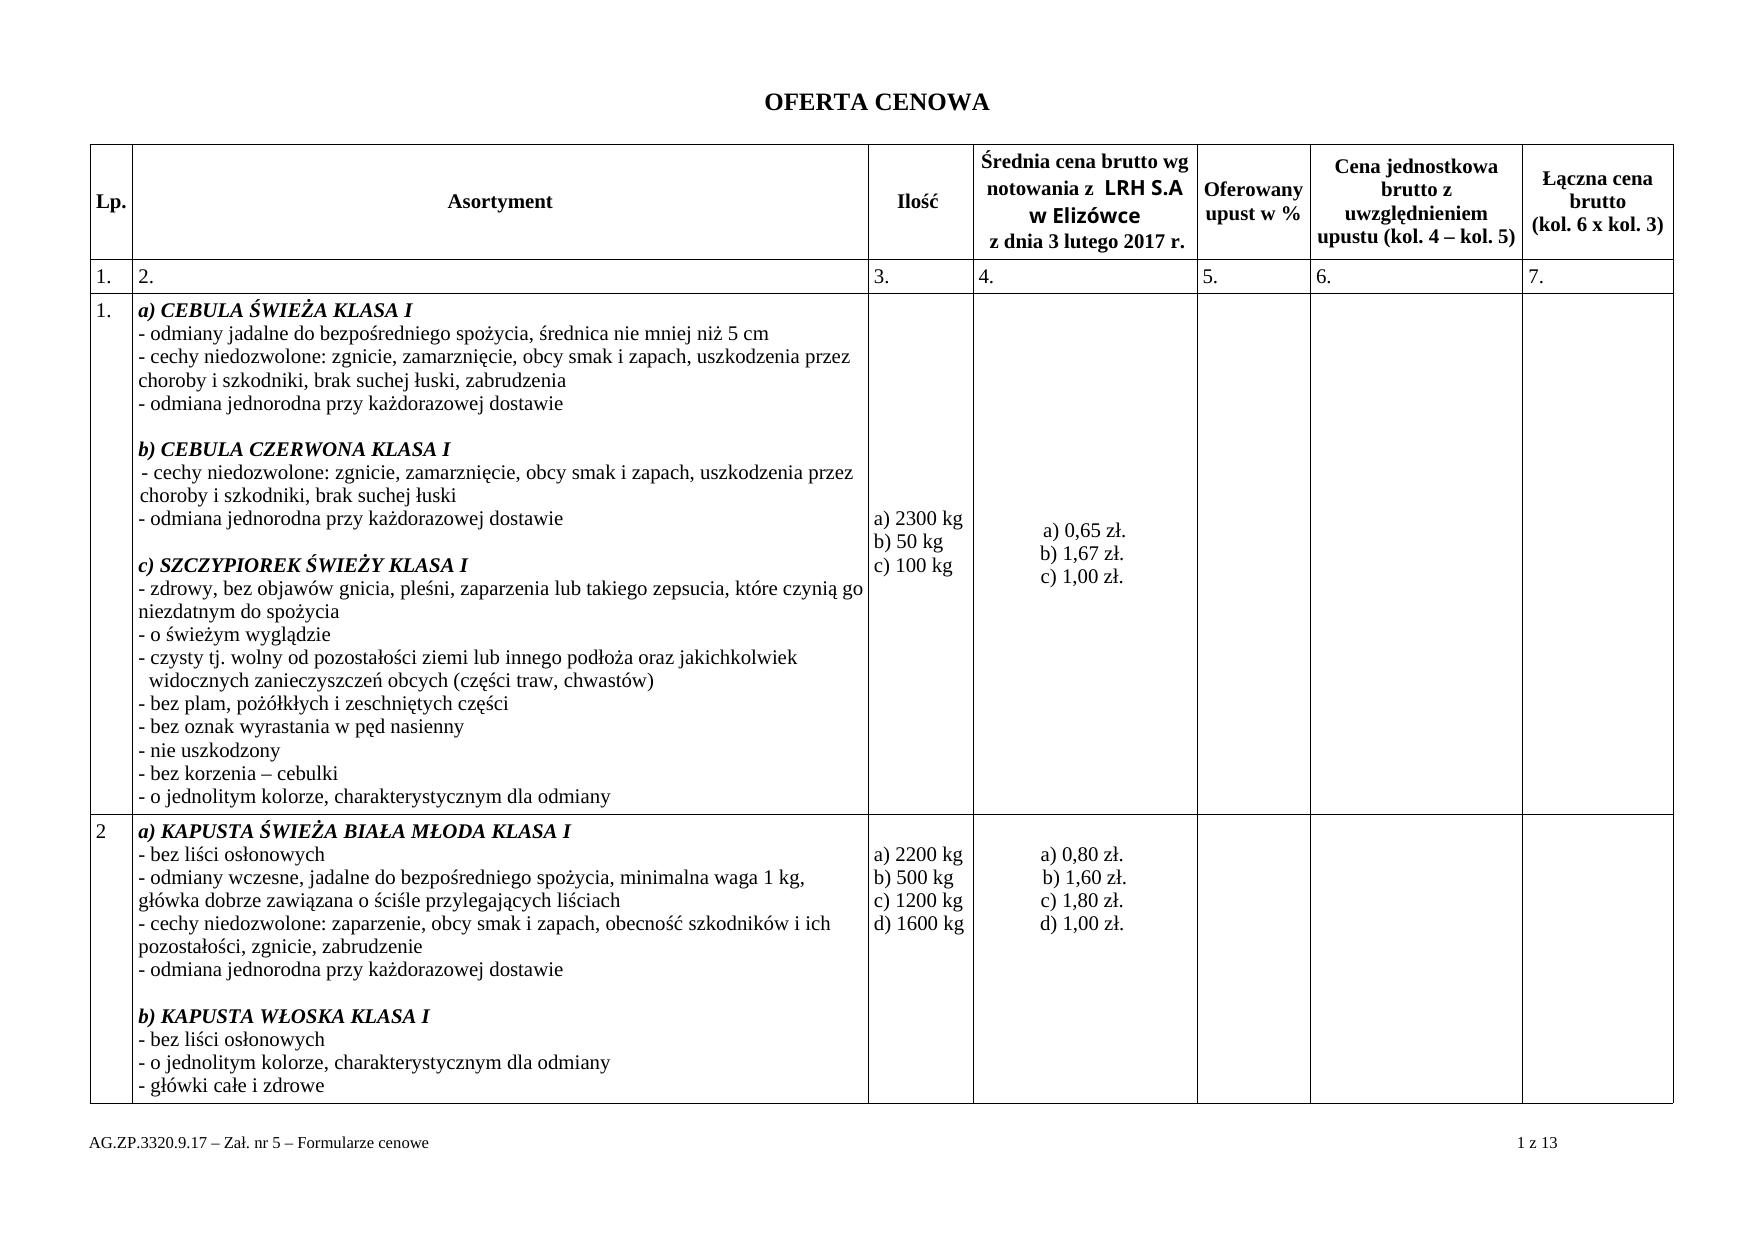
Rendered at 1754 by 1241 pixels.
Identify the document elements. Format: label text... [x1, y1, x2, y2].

table_cell 7. [1523, 260, 1673, 293]
table_cell 3. [869, 260, 973, 293]
table_cell 4. [974, 260, 1197, 293]
table_header Średnia cena brutto wg notowania z LRH S.A w Elizówce z dnia 3 lutego 2017 r. [974, 145, 1197, 259]
table_header Cena jednostkowa brutto z uwzględnieniem upustu (kol. 4 – kol. 5) [1311, 145, 1522, 259]
table_cell a) CEBULA ŚWIEŻA KLASA I - odmiany jadalne do bezpośredniego spożycia, średnica nie mniej niż 5 cm - cechy niedozwolone: zgnicie, zamarznięcie, obcy smak i zapach, uszkodzenia przez choroby i szkodniki, brak suchej łuski, zabrudzenia - odmiana jednorodna przy każdorazowej dostawie b) CEBULA CZERWONA KLASA I - cechy niedozwolone: zgnicie, zamarznięcie, obcy smak i zapach, uszkodzenia przez choroby i szkodniki, brak suchej łuski - odmiana jednorodna przy każdorazowej dostawie c) SZCZYPIOREK ŚWIEŻY KLASA I - zdrowy, bez objawów gnicia, pleśni, zaparzenia lub takiego zepsucia, które czynią go niezdatnym do spożycia - o świeżym wyglądzie - czysty tj. wolny od pozostałości ziemi lub innego podłoża oraz jakichkolwiek widocznych zanieczyszczeń obcych (części traw, chwastów) - bez plam, pożółkłych i zeschniętych części - bez oznak wyrastania w pęd nasienny - nie uszkodzony - bez korzenia – cebulki - o jednolitym kolorze, charakterystycznym dla odmiany [133, 294, 868, 814]
table_cell 1. [91, 260, 132, 293]
table_cell a) 0,65 zł. b) 1,67 zł. c) 1,00 zł. [974, 294, 1197, 814]
table_header Oferowany upust w % [1198, 145, 1310, 259]
table_cell 6. [1311, 260, 1522, 293]
table_cell [1523, 294, 1673, 814]
table_header Asortyment [133, 145, 868, 259]
table_header Lp. [91, 145, 132, 259]
table_cell 2 [91, 815, 132, 1103]
table_cell 5. [1198, 260, 1310, 293]
table_header Łączna cena brutto (kol. 6 x kol. 3) [1523, 145, 1673, 259]
table_cell [1198, 294, 1310, 814]
table_header Ilość [869, 145, 973, 259]
table_cell [1523, 815, 1673, 1103]
text OFERTA CENOWA [88, 88, 1665, 116]
table_cell [1198, 815, 1310, 1103]
table_cell a) 2200 kg b) 500 kg c) 1200 kg d) 1600 kg [869, 815, 973, 1103]
table_cell a) 0,80 zł. b) 1,60 zł. c) 1,80 zł. d) 1,00 zł. [974, 815, 1197, 1103]
table_cell a) 2300 kg b) 50 kg c) 100 kg [869, 294, 973, 814]
table_cell 1. [91, 294, 132, 814]
table_cell 2. [133, 260, 868, 293]
table_cell [1311, 294, 1522, 814]
table_cell [1311, 815, 1522, 1103]
table_cell a) KAPUSTA ŚWIEŻA BIAŁA MŁODA KLASA I - bez liści osłonowych - odmiany wczesne, jadalne do bezpośredniego spożycia, minimalna waga 1 kg, główka dobrze zawiązana o ściśle przylegających liściach - cechy niedozwolone: zaparzenie, obcy smak i zapach, obecność szkodników i ich pozostałości, zgnicie, zabrudzenie - odmiana jednorodna przy każdorazowej dostawie b) KAPUSTA WŁOSKA KLASA I - bez liści osłonowych - o jednolitym kolorze, charakterystycznym dla odmiany - główki całe i zdrowe [133, 815, 868, 1103]
